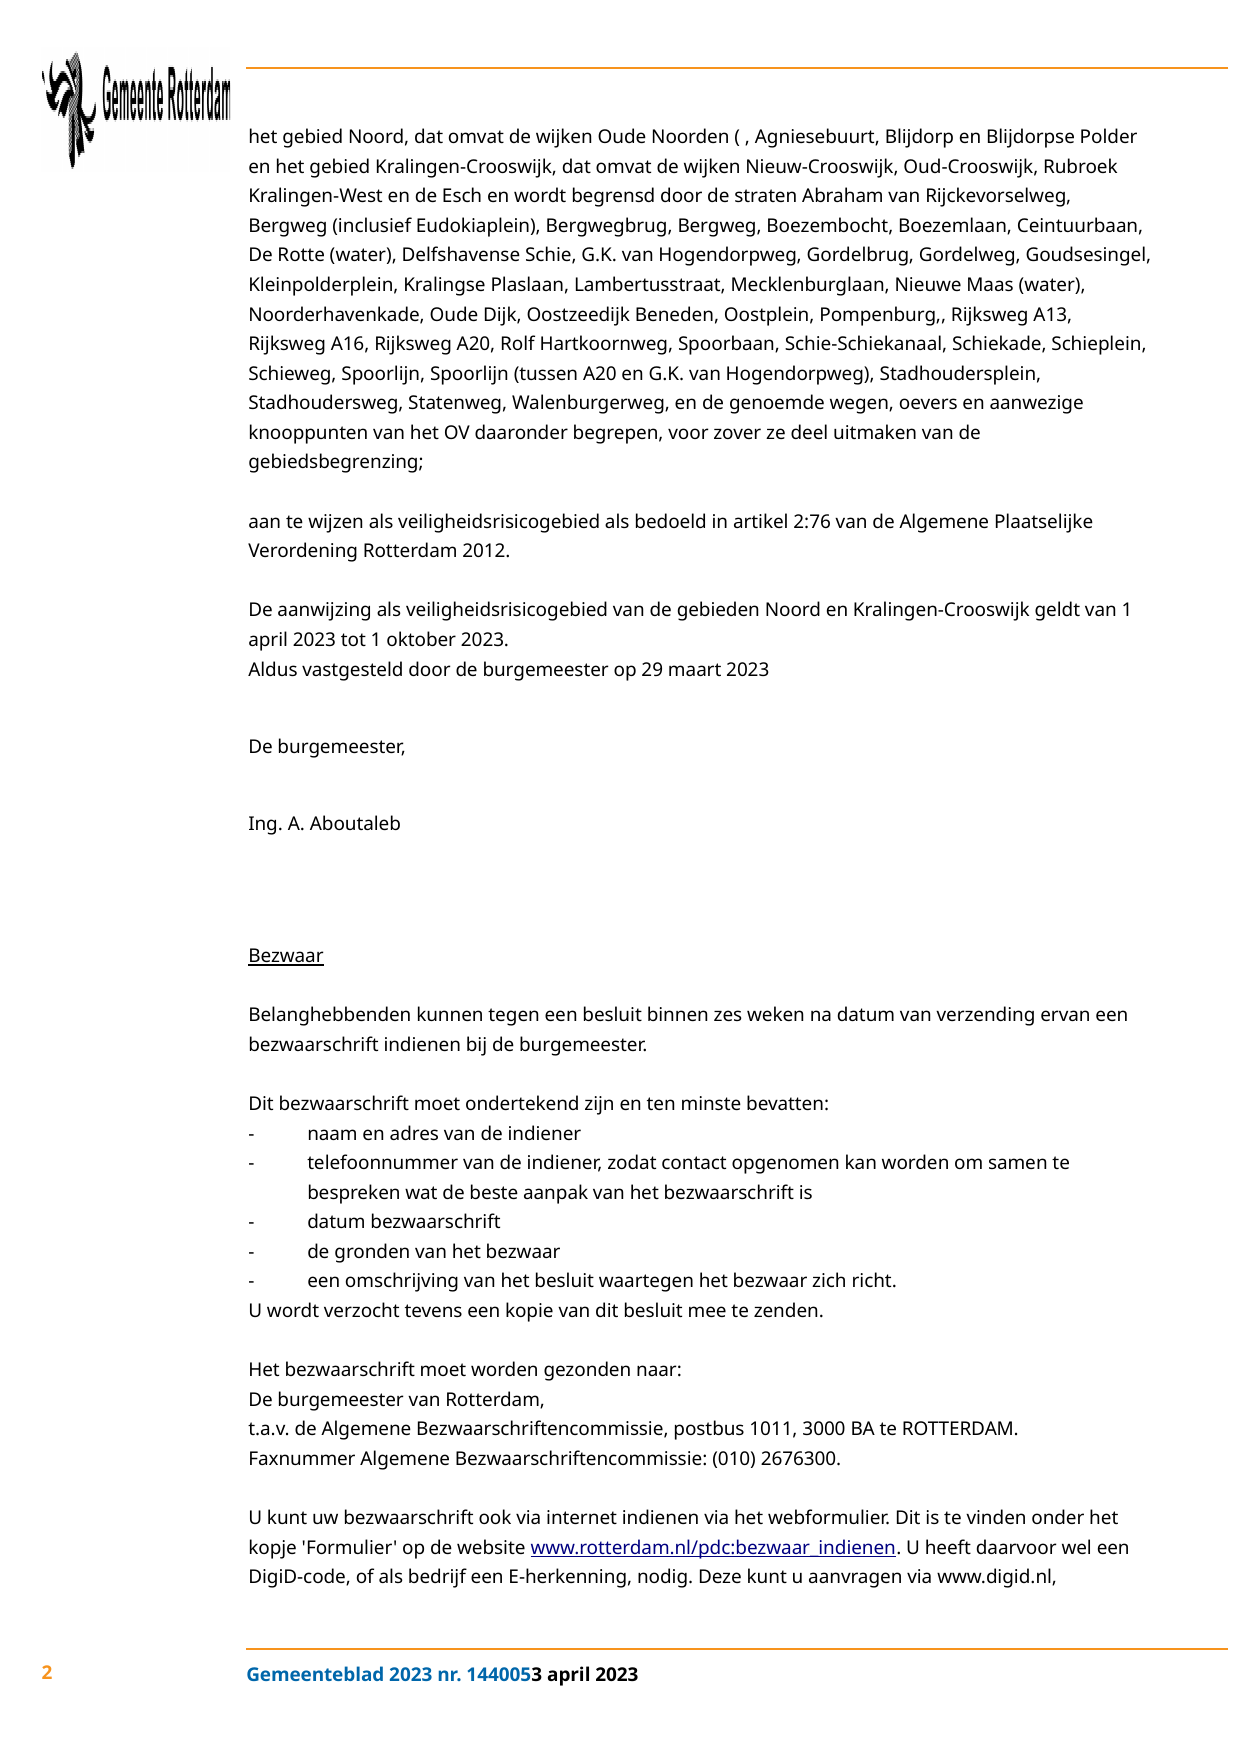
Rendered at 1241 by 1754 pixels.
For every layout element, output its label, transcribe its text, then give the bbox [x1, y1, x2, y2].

text De aanwijzing als veiligheidsrisicogebied van de gebieden Noord en Kralingen-Crooswijk geldt van 1 april 2023 tot 1 oktober 2023. [248, 597, 1152, 652]
text Ing. A. Aboutaleb [248, 810, 1152, 836]
text Het bezwaarschrift moet worden gezonden naar: [248, 1356, 1152, 1382]
list datum bezwaarschrift [248, 1208, 1152, 1234]
text aan te wijzen als veiligheidsrisicogebied als bedoeld in artikel 2:76 van de Algemene Plaatselijke Verordening Rotterdam 2012. [248, 508, 1152, 563]
text Faxnummer Algemene Bezwaarschriftencommissie: (010) 2676300. [248, 1445, 1152, 1471]
text De burgemeester, [248, 733, 1152, 759]
text De burgemeester van Rotterdam, [248, 1386, 1152, 1412]
text het gebied Noord, dat omvat de wijken Oude Noorden ( , Agniesebuurt, Blijdorp en Blijdorpse Polder en het gebied Kralingen-Crooswijk, dat omvat de wijken Nieuw-Crooswijk, Oud-Crooswijk, Rubroek Kralingen-West en de Esch en wordt begrensd door de straten Abraham van Rijckevorselweg, Bergweg (inclusief Eudokiaplein), Bergwegbrug, Bergweg, Boezembocht, Boezemlaan, Ceintuurbaan, De Rotte (water), Delfshavense Schie, G.K. van Hogendorpweg, Gordelbrug, Gordelweg, Goudsesingel, Kleinpolderplein, Kralingse Plaslaan, Lambertusstraat, Mecklenburglaan, Nieuwe Maas (water), Noorderhavenkade, Oude Dijk, Oostzeedijk Beneden, Oostplein, Pompenburg,, Rijksweg A13, Rijksweg A16, Rijksweg A20, Rolf Hartkoornweg, Spoorbaan, Schie-Schiekanaal, Schiekade, Schieplein, Schieweg, Spoorlijn, Spoorlijn (tussen A20 en G.K. van Hogendorpweg), Stadhoudersplein, Stadhoudersweg, Statenweg, Walenburgerweg, en de genoemde wegen, oevers en aanwezige knooppunten van het OV daaronder begrepen, voor zover ze deel uitmaken van de gebiedsbegrenzing; [248, 123, 1152, 474]
text U wordt verzocht tevens een kopie van dit besluit mee te zenden. [248, 1297, 1152, 1323]
list telefoonnummer van de indiener, zodat contact opgenomen kan worden om samen te bespreken wat de beste aanpak van het bezwaarschrift is [248, 1149, 1152, 1204]
text U kunt uw bezwaarschrift ook via internet indienen via het webformulier. Dit is te vinden onder het kopje 'Formulier' op de website www.rotterdam.nl/pdc:bezwaar_indienen. U heeft daarvoor wel een DigiD-code, of als bedrijf een E-herkenning, nodig. Deze kunt u aanvragen via www.digid.nl, [248, 1504, 1152, 1589]
text Aldus vastgesteld door de burgemeester op 29 maart 2023 [248, 656, 1152, 681]
text Dit bezwaarschrift moet ondertekend zijn en ten minste bevatten: [248, 1090, 1152, 1116]
text Bezwaar [248, 942, 1152, 968]
picture [41, 47, 231, 172]
text t.a.v. de Algemene Bezwaarschriftencommissie, postbus 1011, 3000 BA te ROTTERDAM. [248, 1416, 1152, 1441]
list een omschrijving van het besluit waartegen het bezwaar zich richt. [248, 1268, 1152, 1293]
list naam en adres van de indiener [248, 1120, 1152, 1145]
text Belanghebbenden kunnen tegen een besluit binnen zes weken na datum van verzending ervan een bezwaarschrift indienen bij de burgemeester. [248, 1001, 1152, 1057]
list de gronden van het bezwaar [248, 1238, 1152, 1264]
